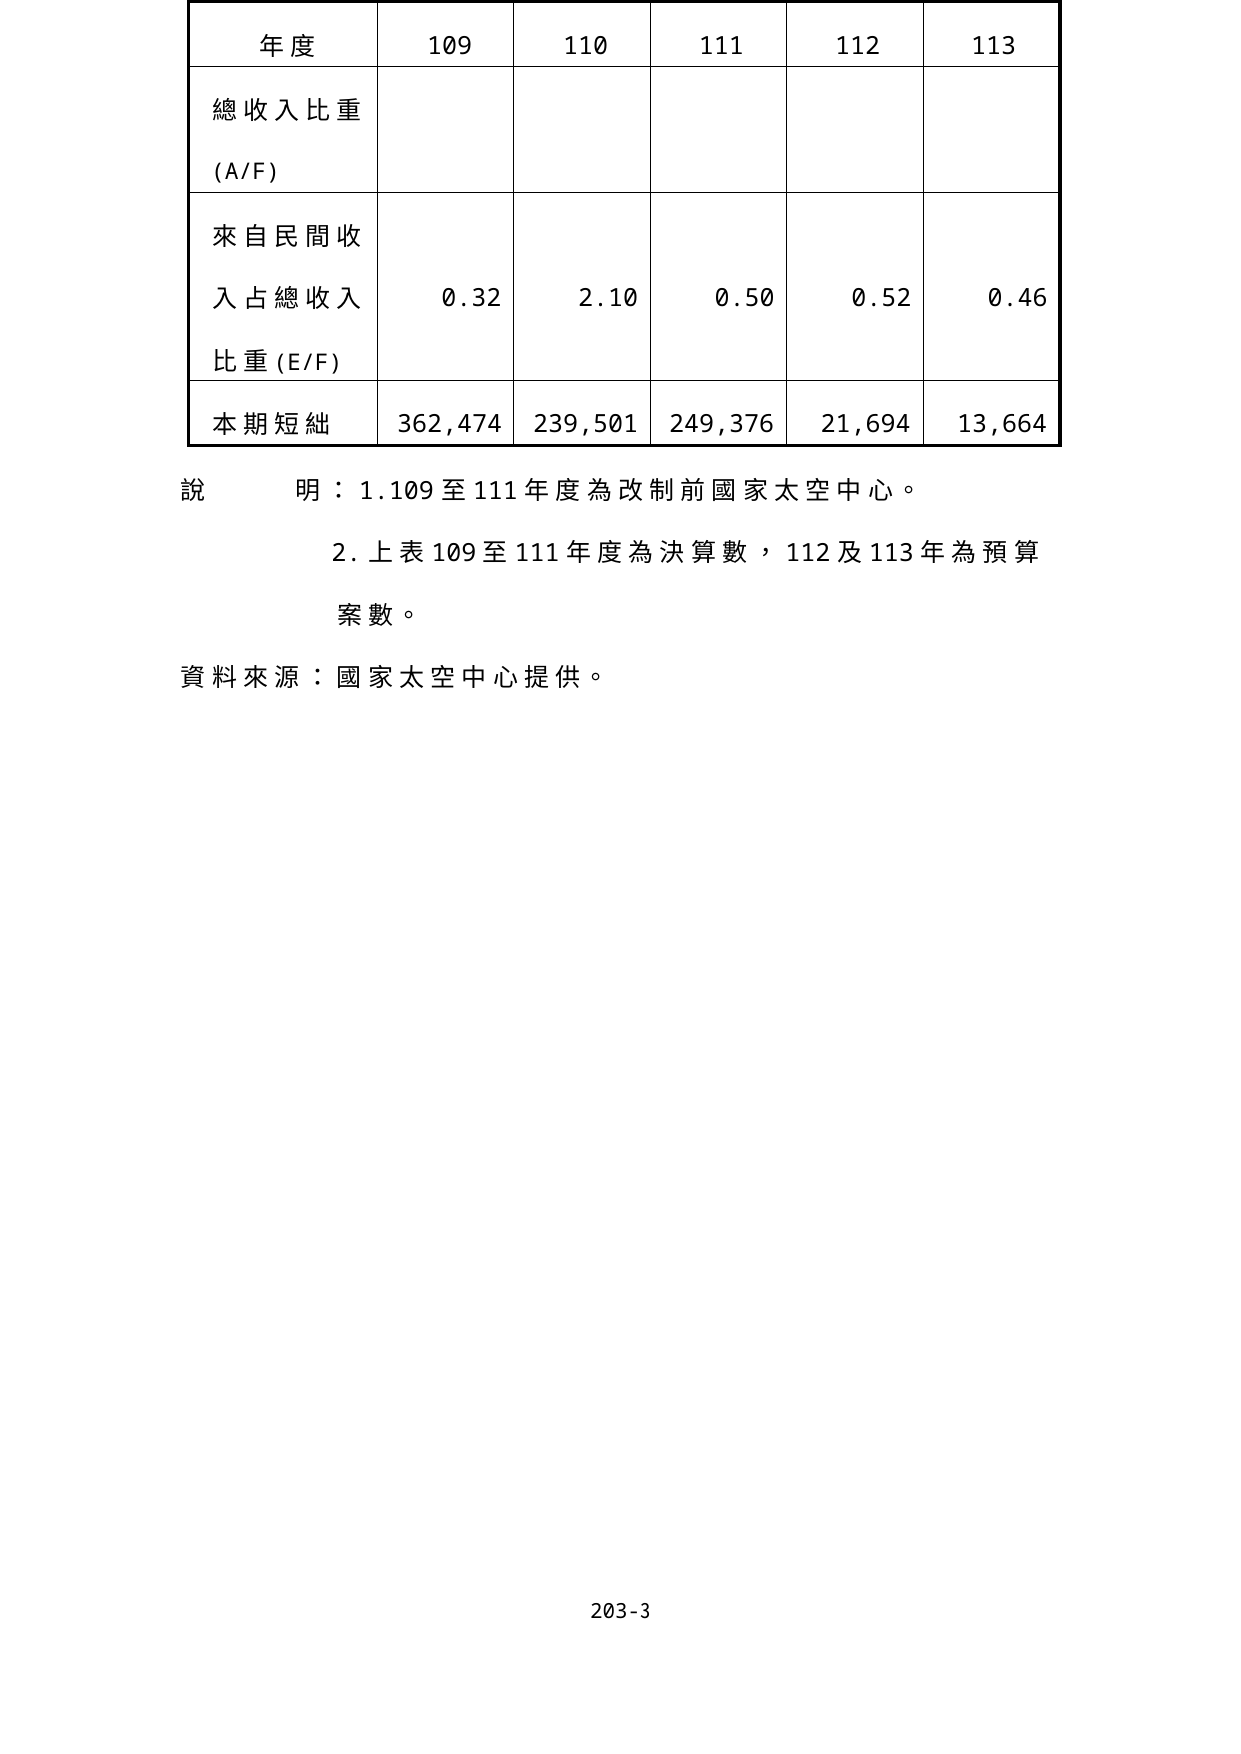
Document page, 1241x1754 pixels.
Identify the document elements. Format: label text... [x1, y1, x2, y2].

table_header 112 [787, 3, 923, 66]
table_cell 0.50 [651, 193, 786, 380]
table_cell [514, 67, 650, 192]
table_cell [378, 67, 513, 192]
table_cell 0.32 [378, 193, 513, 380]
table_cell [787, 67, 923, 192]
table_cell 249,376 [651, 381, 786, 444]
text 說 明：1.109至111年度為改制前國家太空中心。 [177, 447, 1063, 509]
text 2.上表109至111年度為決算數，112及113年為預算案數。 [177, 509, 1048, 634]
table_header 109 [378, 3, 513, 66]
table_cell 0.52 [787, 193, 923, 380]
table_cell 本期短絀 [190, 381, 377, 444]
text 資料來源：國家太空中心提供。 [177, 634, 1063, 697]
table_cell 21,694 [787, 381, 923, 444]
table_cell [651, 67, 786, 192]
table_header 年度 [190, 3, 377, 66]
table_cell 0.46 [924, 193, 1058, 380]
table_cell 13,664 [924, 381, 1058, 444]
table_cell 239,501 [514, 381, 650, 444]
table_header 113 [924, 3, 1058, 66]
table_cell 總收入比重(A/F) [190, 67, 377, 192]
table_cell 362,474 [378, 381, 513, 444]
table_cell 來自民間收入占總收入比重(E/F) [190, 193, 377, 380]
table_cell [924, 67, 1058, 192]
table_header 111 [651, 3, 786, 66]
table_header 110 [514, 3, 650, 66]
table_cell 2.10 [514, 193, 650, 380]
